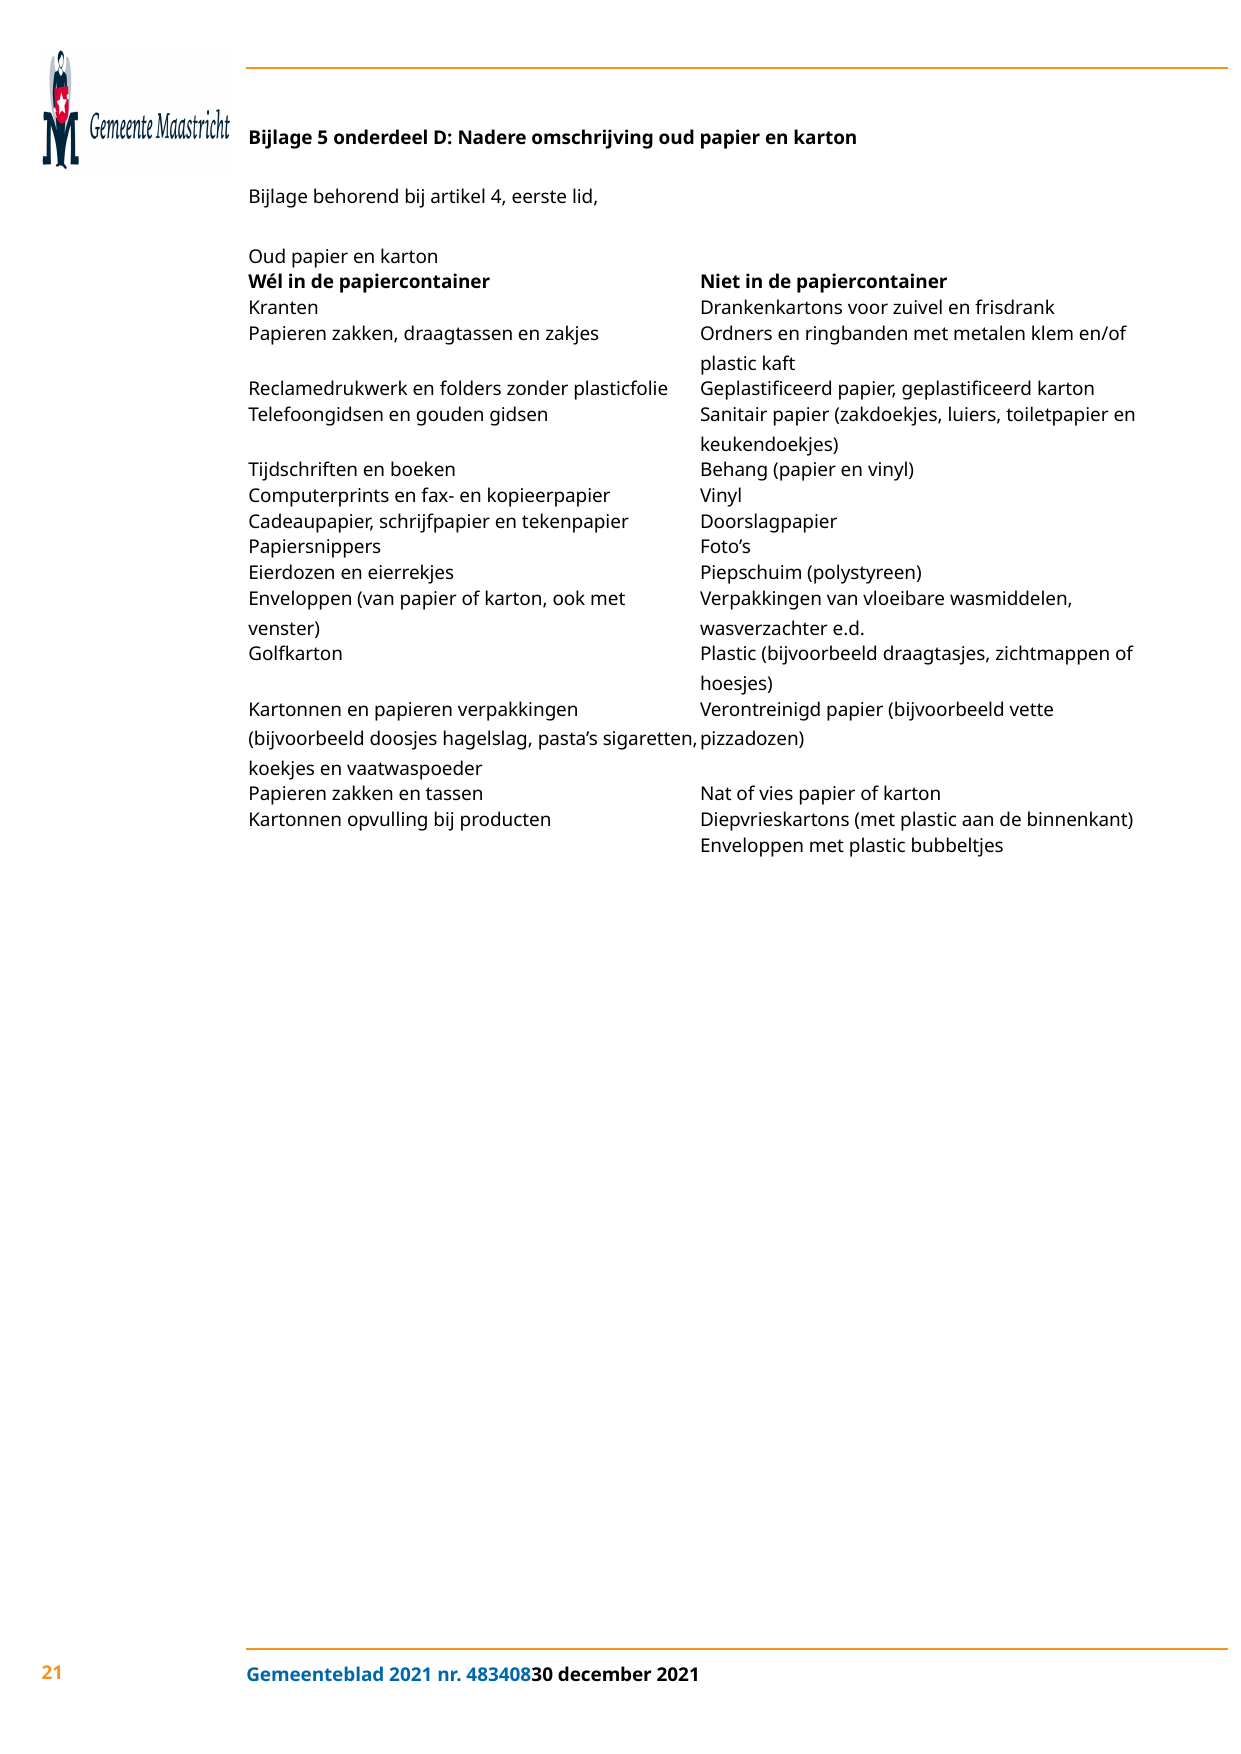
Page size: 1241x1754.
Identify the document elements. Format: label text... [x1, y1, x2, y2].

table_cell Eierdozen en eierrekjes [248, 559, 700, 585]
table_cell Enveloppen (van papier of karton, ook met venster) [248, 585, 700, 640]
table_cell Foto’s [700, 534, 1152, 559]
table_cell Plastic (bijvoorbeeld draagtasjes, zichtmappen of hoesjes) [700, 640, 1152, 696]
table_cell Reclamedrukwerk en folders zonder plasticfolie [248, 375, 700, 401]
table_cell Telefoongidsen en gouden gidsen [248, 401, 700, 456]
table_cell Sanitair papier (zakdoekjes, luiers, toiletpapier en keukendoekjes) [700, 401, 1152, 456]
table_cell Computerprints en fax- en kopieerpapier [248, 482, 700, 508]
table_cell Papiersnippers [248, 534, 700, 559]
table_cell Nat of vies papier of karton [700, 781, 1152, 806]
table_cell Golfkarton [248, 640, 700, 696]
table_cell Diepvrieskartons (met plastic aan de binnenkant) [700, 806, 1152, 832]
table_cell Ordners en ringbanden met metalen klem en/of plastic kaft [700, 320, 1152, 375]
table_cell Verontreinigd papier (bijvoorbeeld vette pizzadozen) [700, 696, 1152, 781]
table_cell Wél in de papiercontainer [248, 269, 700, 294]
text Bijlage behorend bij artikel 4, eerste lid, [248, 184, 1152, 209]
table_cell Geplastificeerd papier, geplastificeerd karton [700, 375, 1152, 401]
picture [41, 47, 231, 172]
table_cell Piepschuim (polystyreen) [700, 559, 1152, 585]
table_header [700, 243, 1152, 269]
table_cell Papieren zakken, draagtassen en zakjes [248, 320, 700, 375]
table_cell [248, 832, 700, 858]
table_cell Vinyl [700, 482, 1152, 508]
table_cell Drankenkartons voor zuivel en frisdrank [700, 294, 1152, 320]
table_cell Niet in de papiercontainer [700, 269, 1152, 294]
table_cell Papieren zakken en tassen [248, 781, 700, 806]
table_cell Enveloppen met plastic bubbeltjes [700, 832, 1152, 858]
table_cell Doorslagpapier [700, 508, 1152, 534]
table_header Oud papier en karton [248, 243, 700, 269]
table_cell Behang (papier en vinyl) [700, 456, 1152, 482]
table_cell Tijdschriften en boeken [248, 456, 700, 482]
table_cell Kartonnen opvulling bij producten [248, 806, 700, 832]
table_cell Verpakkingen van vloeibare wasmiddelen, wasverzachter e.d. [700, 585, 1152, 640]
table_cell Kranten [248, 294, 700, 320]
text Bijlage 5 onderdeel D: Nadere omschrijving oud papier en karton [248, 124, 1152, 150]
table_cell Kartonnen en papieren verpakkingen (bijvoorbeeld doosjes hagelslag, pasta’s sigaretten, koekjes en vaatwaspoeder [248, 696, 700, 781]
table_cell Cadeaupapier, schrijfpapier en tekenpapier [248, 508, 700, 534]
